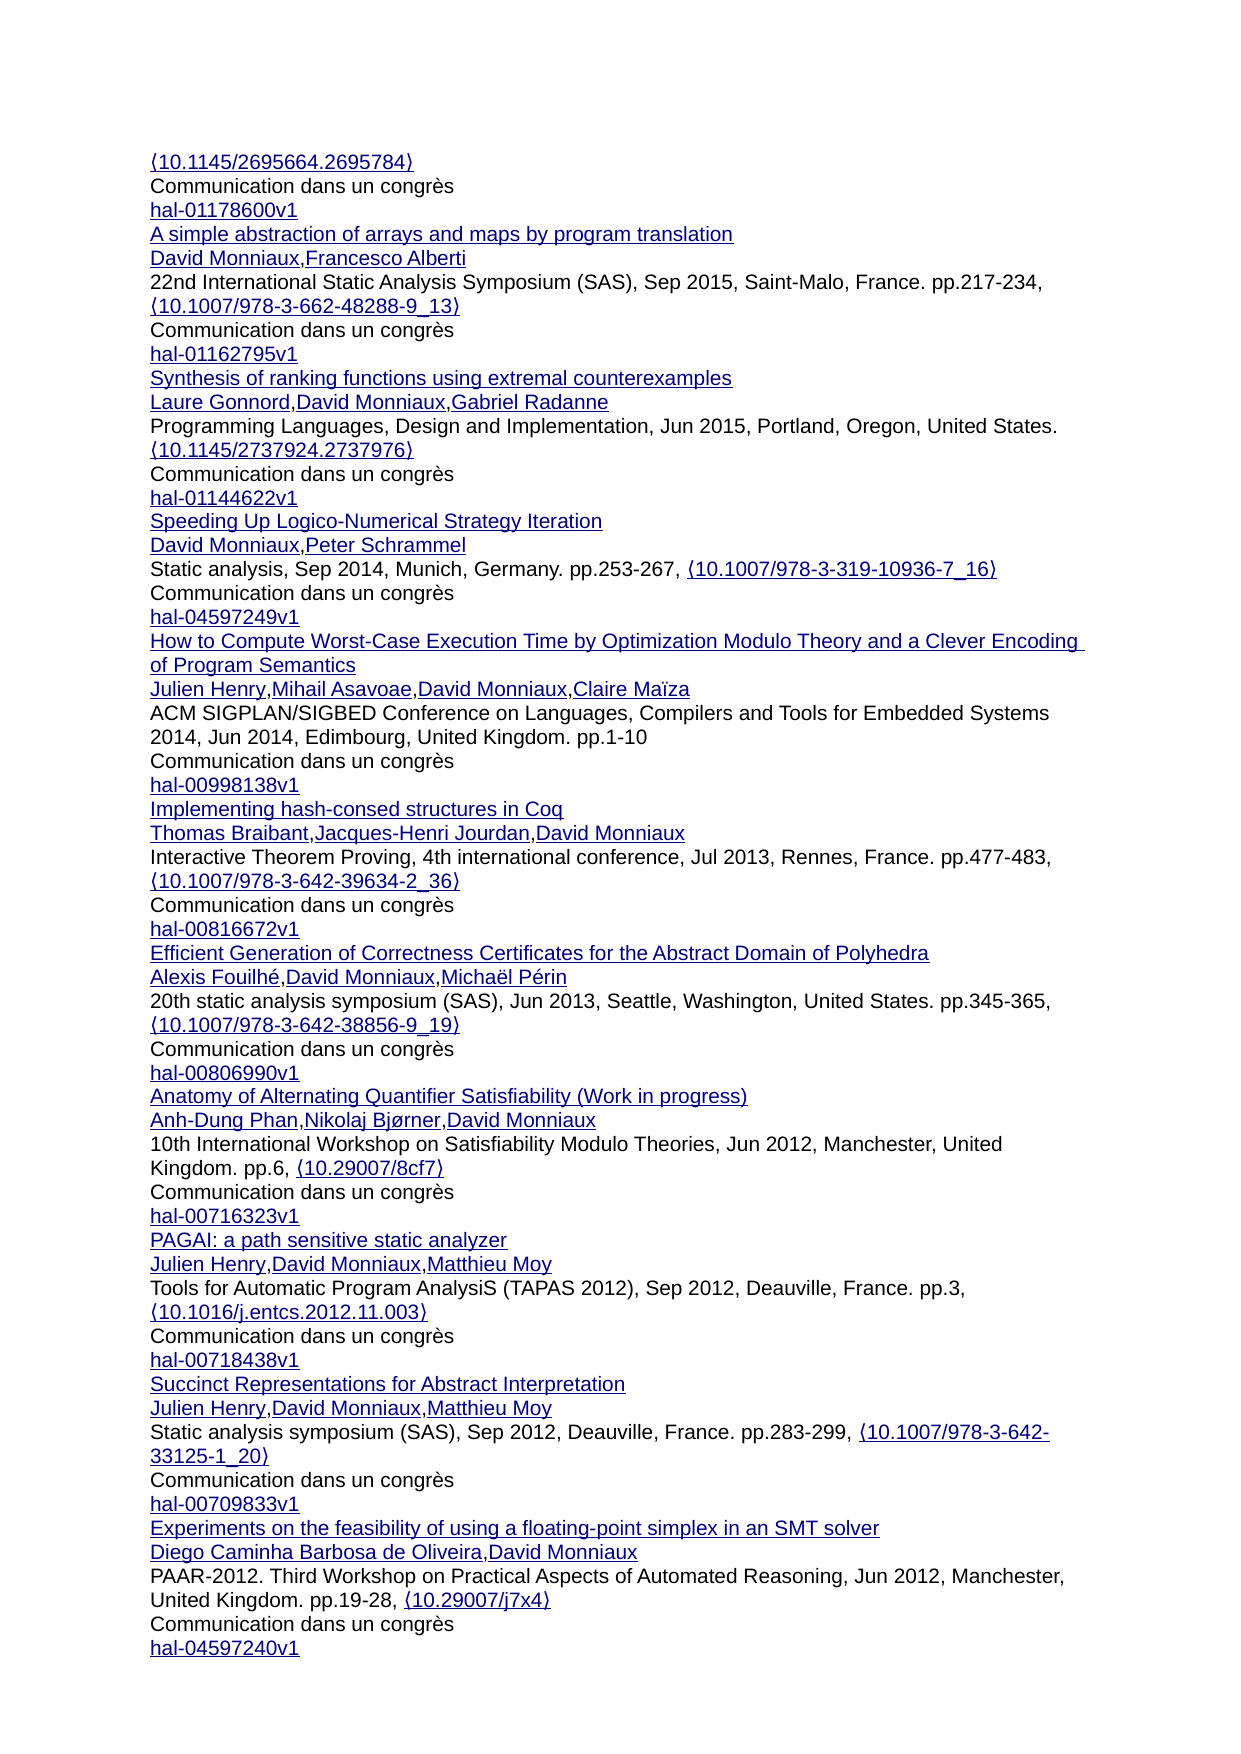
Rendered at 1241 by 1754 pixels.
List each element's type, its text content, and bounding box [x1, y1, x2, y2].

table_cell Speeding Up Logico-Numerical Strategy Iteration David Monniaux,Peter Schrammel Static analysis, Sep 2014, Munich, Germany. pp.253-267, ⟨10.1007/978-3-319-10936-7_16⟩ Communication dans un congrès hal-04597249v1 [150, 509, 1090, 629]
table_cell A simple abstraction of arrays and maps by program translation David Monniaux,Francesco Alberti 22nd International Static Analysis Symposium (SAS), Sep 2015, Saint-Malo, France. pp.217-234, ⟨10.1007/978-3-662-48288-9_13⟩ Communication dans un congrès hal-01162795v1 [150, 222, 1090, 366]
table_cell Succinct Representations for Abstract Interpretation Julien Henry,David Monniaux,Matthieu Moy Static analysis symposium (SAS), Sep 2012, Deauville, France. pp.283-299, ⟨10.1007/978-3-642-33125-1_20⟩ Communication dans un congrès hal-00709833v1 [150, 1372, 1090, 1516]
table_cell Experiments on the feasibility of using a floating-point simplex in an SMT solver Diego Caminha Barbosa de Oliveira,David Monniaux PAAR-2012. Third Workshop on Practical Aspects of Automated Reasoning, Jun 2012, Manchester, United Kingdom. pp.19-28, ⟨10.29007/j7x4⟩ Communication dans un congrès hal-04597240v1 [150, 1516, 1090, 1659]
table_cell Anatomy of Alternating Quantifier Satisfiability (Work in progress) Anh-Dung Phan,Nikolaj Bjørner,David Monniaux 10th International Workshop on Satisfiability Modulo Theories, Jun 2012, Manchester, United Kingdom. pp.6, ⟨10.29007/8cf7⟩ Communication dans un congrès hal-00716323v1 [150, 1084, 1090, 1228]
table_cell Efficient Generation of Correctness Certificates for the Abstract Domain of Polyhedra Alexis Fouilhé,David Monniaux,Michaël Périn 20th static analysis symposium (SAS), Jun 2013, Seattle, Washington, United States. pp.345-365, ⟨10.1007/978-3-642-38856-9_19⟩ Communication dans un congrès hal-00806990v1 [150, 941, 1090, 1084]
table_cell Synthesis of ranking functions using extremal counterexamples Laure Gonnord,David Monniaux,Gabriel Radanne Programming Languages, Design and Implementation, Jun 2015, Portland, Oregon, United States. ⟨10.1145/2737924.2737976⟩ Communication dans un congrès hal-01144622v1 [150, 366, 1090, 509]
table_cell How to Compute Worst-Case Execution Time by Optimization Modulo Theory and a Clever Encoding of Program Semantics Julien Henry,Mihail Asavoae,David Monniaux,Claire Maïza ACM SIGPLAN/SIGBED Conference on Languages, Compilers and Tools for Embedded Systems 2014, Jun 2014, Edimbourg, United Kingdom. pp.1-10 Communication dans un congrès hal-00998138v1 [150, 629, 1090, 797]
table_cell Implementing hash-consed structures in Coq Thomas Braibant,Jacques-Henri Jourdan,David Monniaux Interactive Theorem Proving, 4th international conference, Jul 2013, Rennes, France. pp.477-483, ⟨10.1007/978-3-642-39634-2_36⟩ Communication dans un congrès hal-00816672v1 [150, 797, 1090, 941]
table_cell PAGAI: a path sensitive static analyzer Julien Henry,David Monniaux,Matthieu Moy Tools for Automatic Program AnalysiS (TAPAS 2012), Sep 2012, Deauville, France. pp.3, ⟨10.1016/j.entcs.2012.11.003⟩ Communication dans un congrès hal-00718438v1 [150, 1228, 1090, 1372]
table_cell ⟨10.1145/2695664.2695784⟩ Communication dans un congrès hal-01178600v1 [150, 150, 1090, 222]
